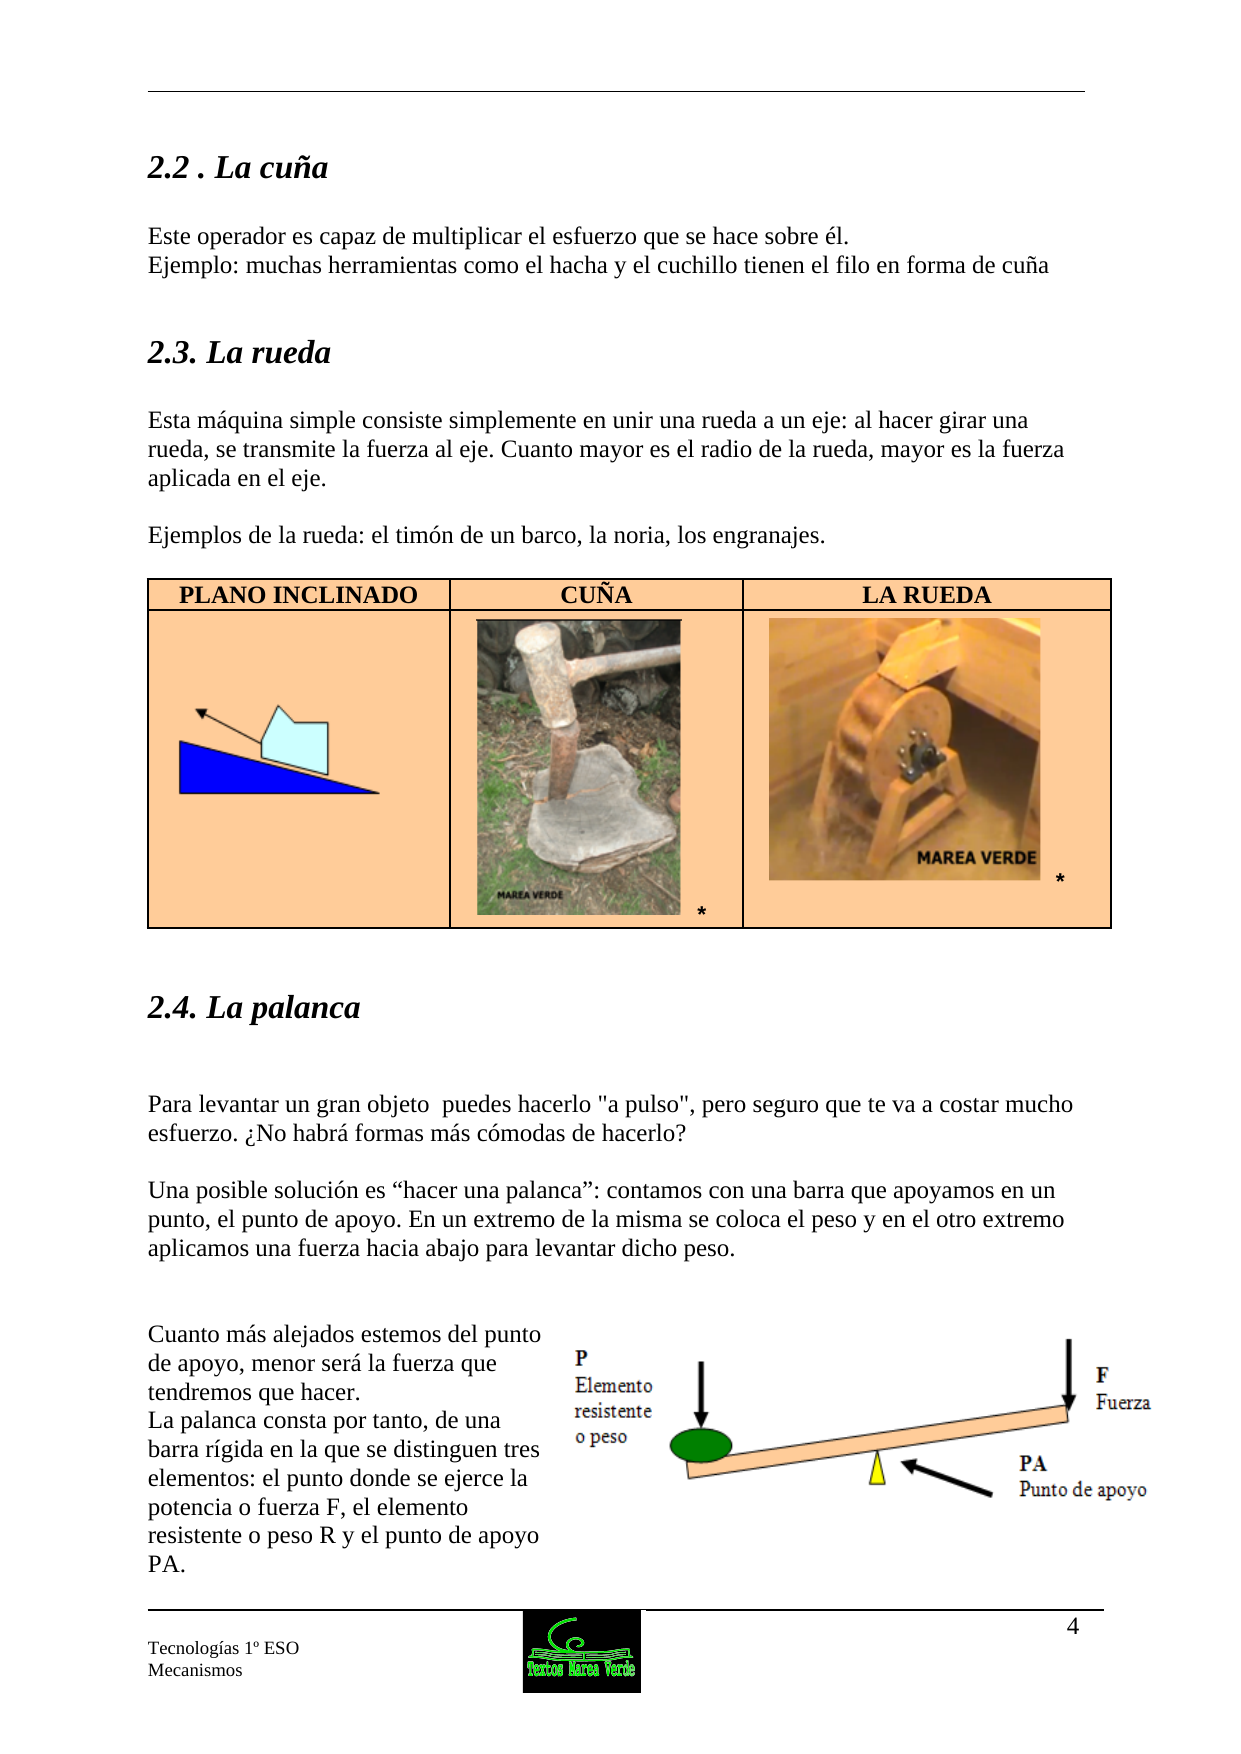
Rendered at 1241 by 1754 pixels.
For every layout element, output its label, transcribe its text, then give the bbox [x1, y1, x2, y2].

text Una posible solución es “hacer una palanca”: contamos con una barra que apoyamos en un punto, el punto de apoyo. En un extremo de la misma se coloca el peso y en el otro extremo aplicamos una fuerza hacia abajo para levantar dicho peso. [148, 1175, 1092, 1262]
table_header LA RUEDA [992, 580, 1110, 609]
table_header CUÑA [451, 580, 742, 609]
text La palanca consta por tanto, de una barra rígida en la que se distinguen tres elementos: el punto donde se ejerce la potencia o fuerza F, el elemento resistente o peso R y el punto de apoyo PA. [148, 1405, 1092, 1578]
picture [769, 618, 1041, 882]
picture [171, 651, 394, 829]
subtitle 2.4. La palanca [148, 987, 1092, 1025]
table_header PLANO INCLINADO [418, 580, 449, 609]
picture [560, 1321, 1201, 1575]
text Ejemplo: muchas herramientas como el hacha y el cuchillo tienen el filo en forma de cuña [148, 250, 1092, 278]
subtitle 2.3. La rueda [148, 332, 1092, 371]
text Para levantar un gran objeto puedes hacerlo "a pulso", pero seguro que te va a costar mucho esfuerzo. ¿No habrá formas más cómodas de hacerlo? [148, 1089, 1092, 1147]
table_cell * [451, 611, 742, 927]
picture [476, 618, 682, 915]
table_header PLANO INCLINADO [149, 580, 179, 609]
text Cuanto más alejados estemos del punto de apoyo, menor será la fuerza que tendremos que hacer. [148, 1319, 1092, 1405]
text Ejemplos de la rueda: el timón de un barco, la noria, los engranajes. [148, 521, 1092, 549]
table_cell [149, 611, 449, 927]
table_cell * [744, 611, 1110, 927]
text Este operador es capaz de multiplicar el esfuerzo que se hace sobre él. [148, 221, 1092, 250]
subtitle 2.2 . La cuña [148, 148, 1092, 186]
table_header LA RUEDA [744, 580, 862, 609]
text Esta máquina simple consiste simplemente en unir una rueda a un eje: al hacer girar una rueda, se transmite la fuerza al eje. Cuanto mayor es el radio de la rueda, mayor es la fuerza aplicada en el eje. [148, 406, 1092, 492]
